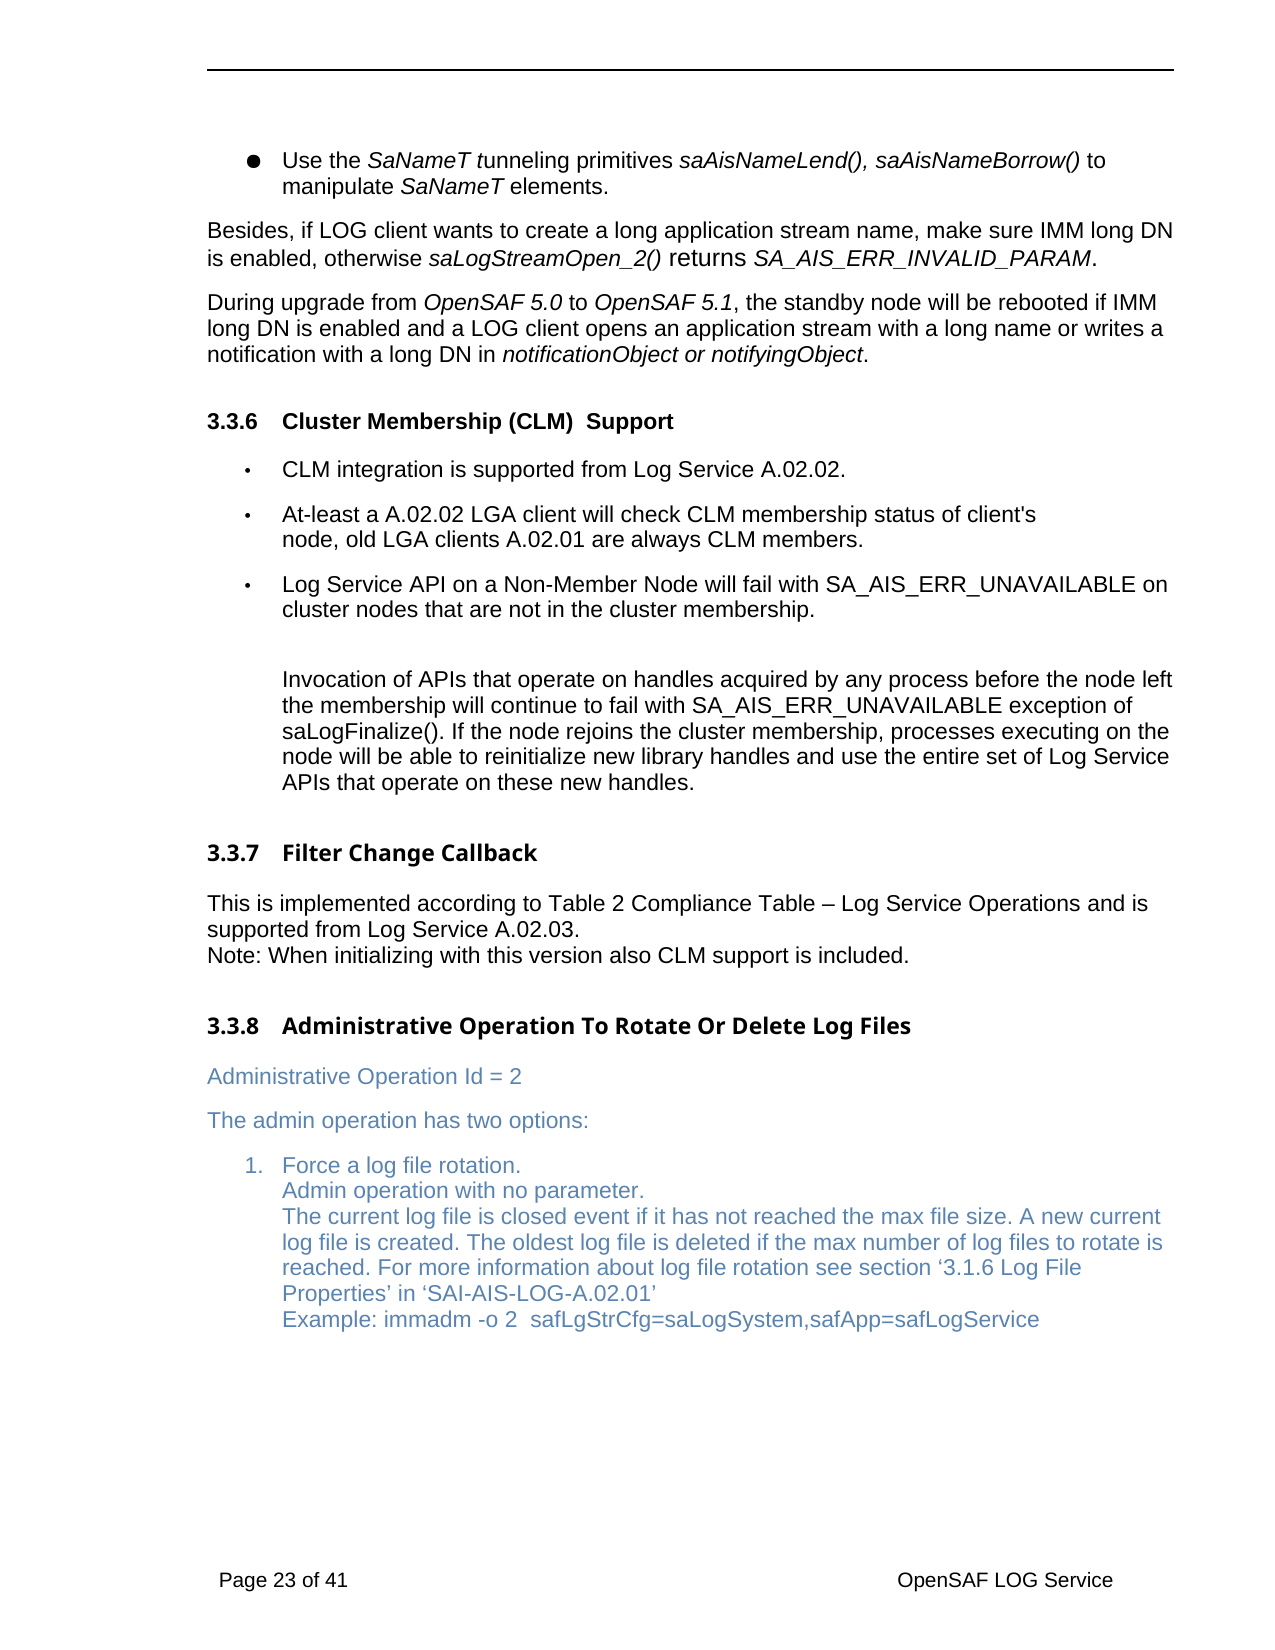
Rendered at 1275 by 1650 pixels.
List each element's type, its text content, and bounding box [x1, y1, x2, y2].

text Administrative Operation Id = 2 [207, 1064, 1174, 1089]
list At-least a A.02.02 LGA client will check CLM membership status of client's node, old LGA clients A.02.01 are always CLM members. [244, 501, 1174, 553]
subtitle Filter Change Callback [207, 837, 1174, 868]
subtitle Cluster Membership (CLM) Support [207, 408, 1174, 434]
list Log Service API on a Non-Member Node will fail with SA_AIS_ERR_UNAVAILABLE on cluster nodes that are not in the cluster membership. [244, 571, 1174, 623]
text During upgrade from OpenSAF 5.0 to OpenSAF 5.1, the standby node will be rebooted if IMM long DN is enabled and a LOG client opens an application stream with a long name or writes a notification with a long DN in notificationObject or notifyingObject. [207, 290, 1174, 367]
list Use the SaNameT tunneling primitives saAisNameLend(), saAisNameBorrow() to manipulate SaNameT elements. [244, 148, 1174, 199]
list Invocation of APIs that operate on handles acquired by any process before the node left the membership will continue to fail with SA_AIS_ERR_UNAVAILABLE exception of saLogFinalize(). If the node rejoins the cluster membership, processes executing on the node will be able to reinitialize new library handles and use the entire set of Log Service APIs that operate on these new handles. [244, 641, 1174, 795]
text This is implemented according to Table 2 Compliance Table – Log Service Operations and is supported from Log Service A.02.03. Note: When initializing with this version also CLM support is included. [207, 891, 1174, 968]
subtitle Administrative Operation To Rotate Or Delete Log Files [207, 1009, 1174, 1041]
text Besides, if LOG client wants to create a long application stream name, make sure IMM long DN is enabled, otherwise saLogStreamOpen_2() returns SA_AIS_ERR_INVALID_PARAM. [207, 218, 1174, 271]
list CLM integration is supported from Log Service A.02.02. [244, 457, 1174, 483]
text The admin operation has two options: [207, 1108, 1174, 1134]
list Force a log file rotation. Admin operation with no parameter. The current log file is closed event if it has not reached the max file size. A new current log file is created. The oldest log file is deleted if the max number of log files to rotate is reached. For more information about log file rotation see section ‘3.1.6 Log File Properties’ in ‘SAI-AIS-LOG-A.02.01’ Example: immadm -o 2 safLgStrCfg=saLogSystem,safApp=safLogService [244, 1152, 1174, 1332]
